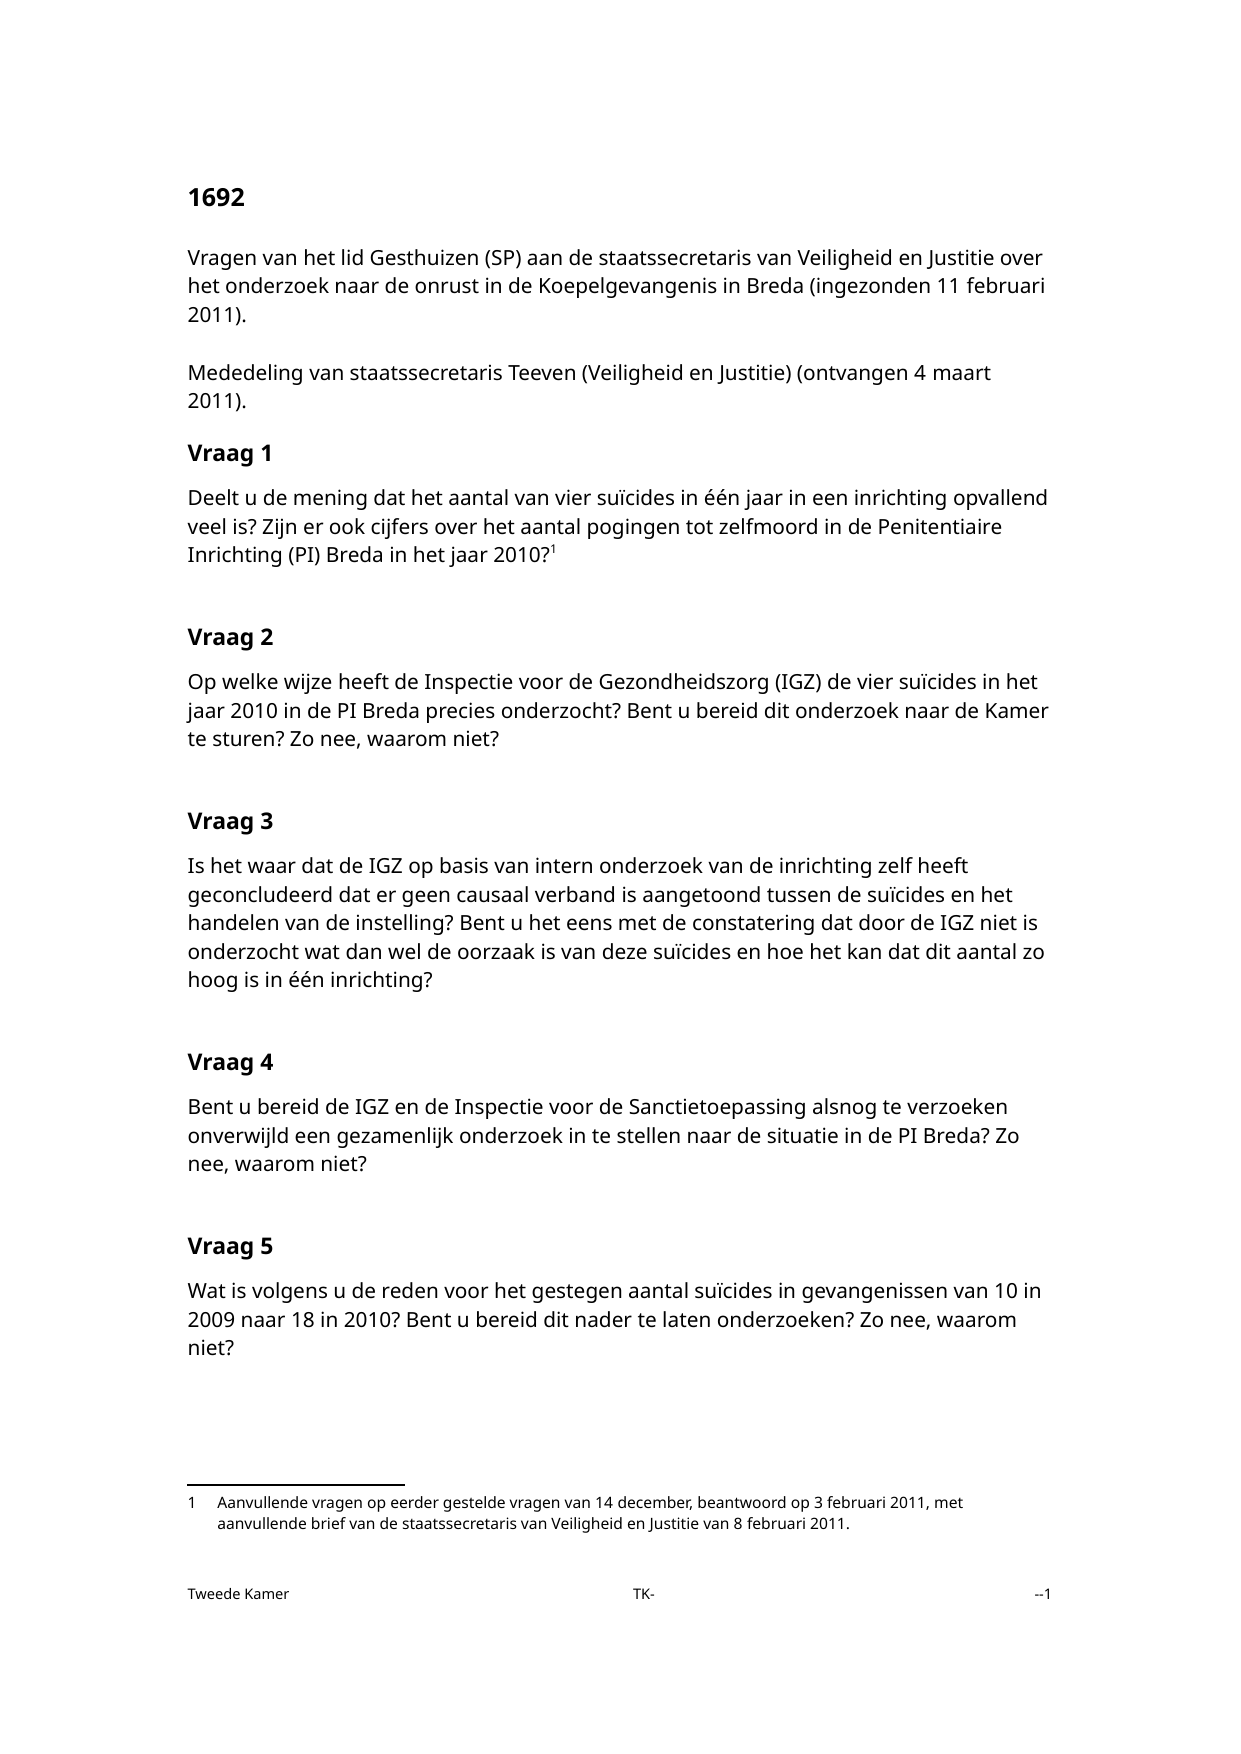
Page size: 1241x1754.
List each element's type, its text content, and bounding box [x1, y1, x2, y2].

text 1692 [187, 179, 1053, 213]
text Vragen van het lid Gesthuizen (SP) aan de staatssecretaris van Veiligheid en Justitie over het onderzoek naar de onrust in de Koepelgevangenis in Breda (ingezonden 11 februari 2011). [187, 243, 1053, 328]
subtitle Vraag 5 [187, 1230, 1053, 1262]
text Op welke wijze heeft de Inspectie voor de Gezondheidszorg (IGZ) de vier suïcides in het jaar 2010 in de PI Breda precies onderzocht? Bent u bereid dit onderzoek naar de Kamer te sturen? Zo nee, waarom niet? [187, 667, 1053, 753]
subtitle Vraag 3 [187, 805, 1053, 837]
text Deelt u de mening dat het aantal van vier suïcides in één jaar in een inrichting opvallend veel is? Zijn er ook cijfers over het aantal pogingen tot zelfmoord in de Penitentiaire Inrichting (PI) Breda in het jaar 2010? [187, 483, 1053, 569]
text Is het waar dat de IGZ op basis van intern onderzoek van de inrichting zelf heeft geconcludeerd dat er geen causaal verband is aangetoond tussen de suïcides en het handelen van de instelling? Bent u het eens met de constatering dat door de IGZ niet is onderzocht wat dan wel de oorzaak is van deze suïcides en hoe het kan dat dit aantal zo hoog is in één inrichting? [187, 852, 1053, 994]
text Aanvullende vragen op eerder gestelde vragen van 14 december, beantwoord op 3 februari 2011, met aanvullende brief van de staatssecretaris van Veiligheid en Justitie van 8 februari 2011. [187, 1449, 1053, 1534]
text Bent u bereid de IGZ en de Inspectie voor de Sanctietoepassing alsnog te verzoeken onverwijld een gezamenlijk onderzoek in te stellen naar de situatie in de PI Breda? Zo nee, waarom niet? [187, 1092, 1053, 1178]
text Wat is volgens u de reden voor het gestegen aantal suïcides in gevangenissen van 10 in 2009 naar 18 in 2010? Bent u bereid dit nader te laten onderzoeken? Zo nee, waarom niet? [187, 1277, 1053, 1362]
subtitle Vraag 1 [187, 437, 1053, 468]
subtitle Vraag 2 [187, 621, 1053, 652]
subtitle Vraag 4 [187, 1046, 1053, 1077]
text Mededeling van staatssecretaris Teeven (Veiligheid en Justitie) (ontvangen 4 maart 2011). [187, 358, 1053, 415]
